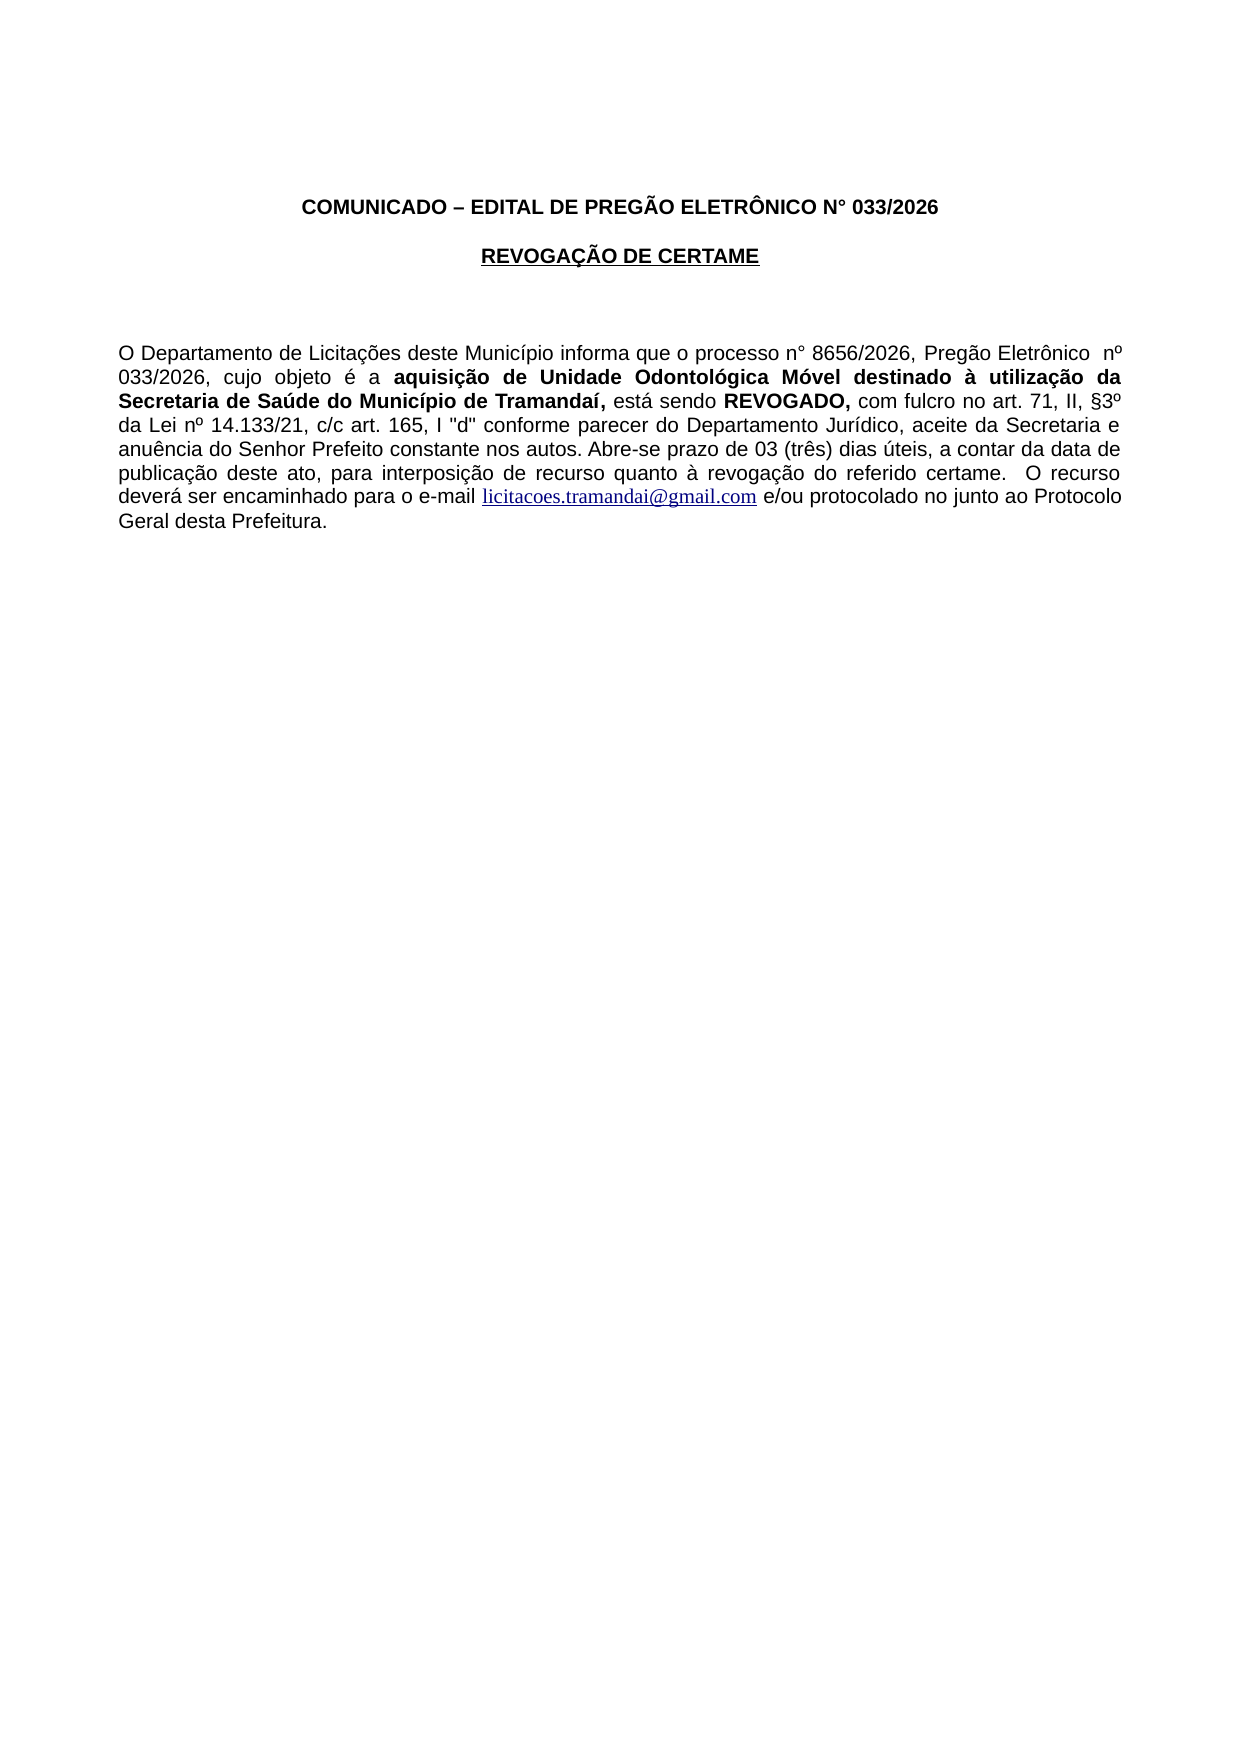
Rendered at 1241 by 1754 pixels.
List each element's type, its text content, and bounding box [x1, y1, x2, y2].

text REVOGAÇÃO DE CERTAME [118, 244, 1122, 268]
text O Departamento de Licitações deste Município informa que o processo n° 8656/2026, Pregão Eletrônico nº 033/2026, cujo objeto é a aquisição de Unidade Odontológica Móvel destinado à utilização da Secretaria de Saúde do Município de Tramandaí, está sendo REVOGADO, com fulcro no art. 71, II, §3º da Lei nº 14.133/21, c/c art. 165, I "d" conforme parecer do Departamento Jurídico, aceite da Secretaria e anuência do Senhor Prefeito constante nos autos. Abre-se prazo de 03 (três) dias úteis, a contar da data de publicação deste ato, para interposição de recurso quanto à revogação do referido certame. O recurso deverá ser encaminhado para o e-mail licitacoes.tramandai@gmail.com e/ou protocolado no junto ao Protocolo Geral desta Prefeitura. [118, 341, 1122, 532]
text COMUNICADO – EDITAL DE PREGÃO ELETRÔNICO N° 033/2026 [118, 195, 1122, 219]
